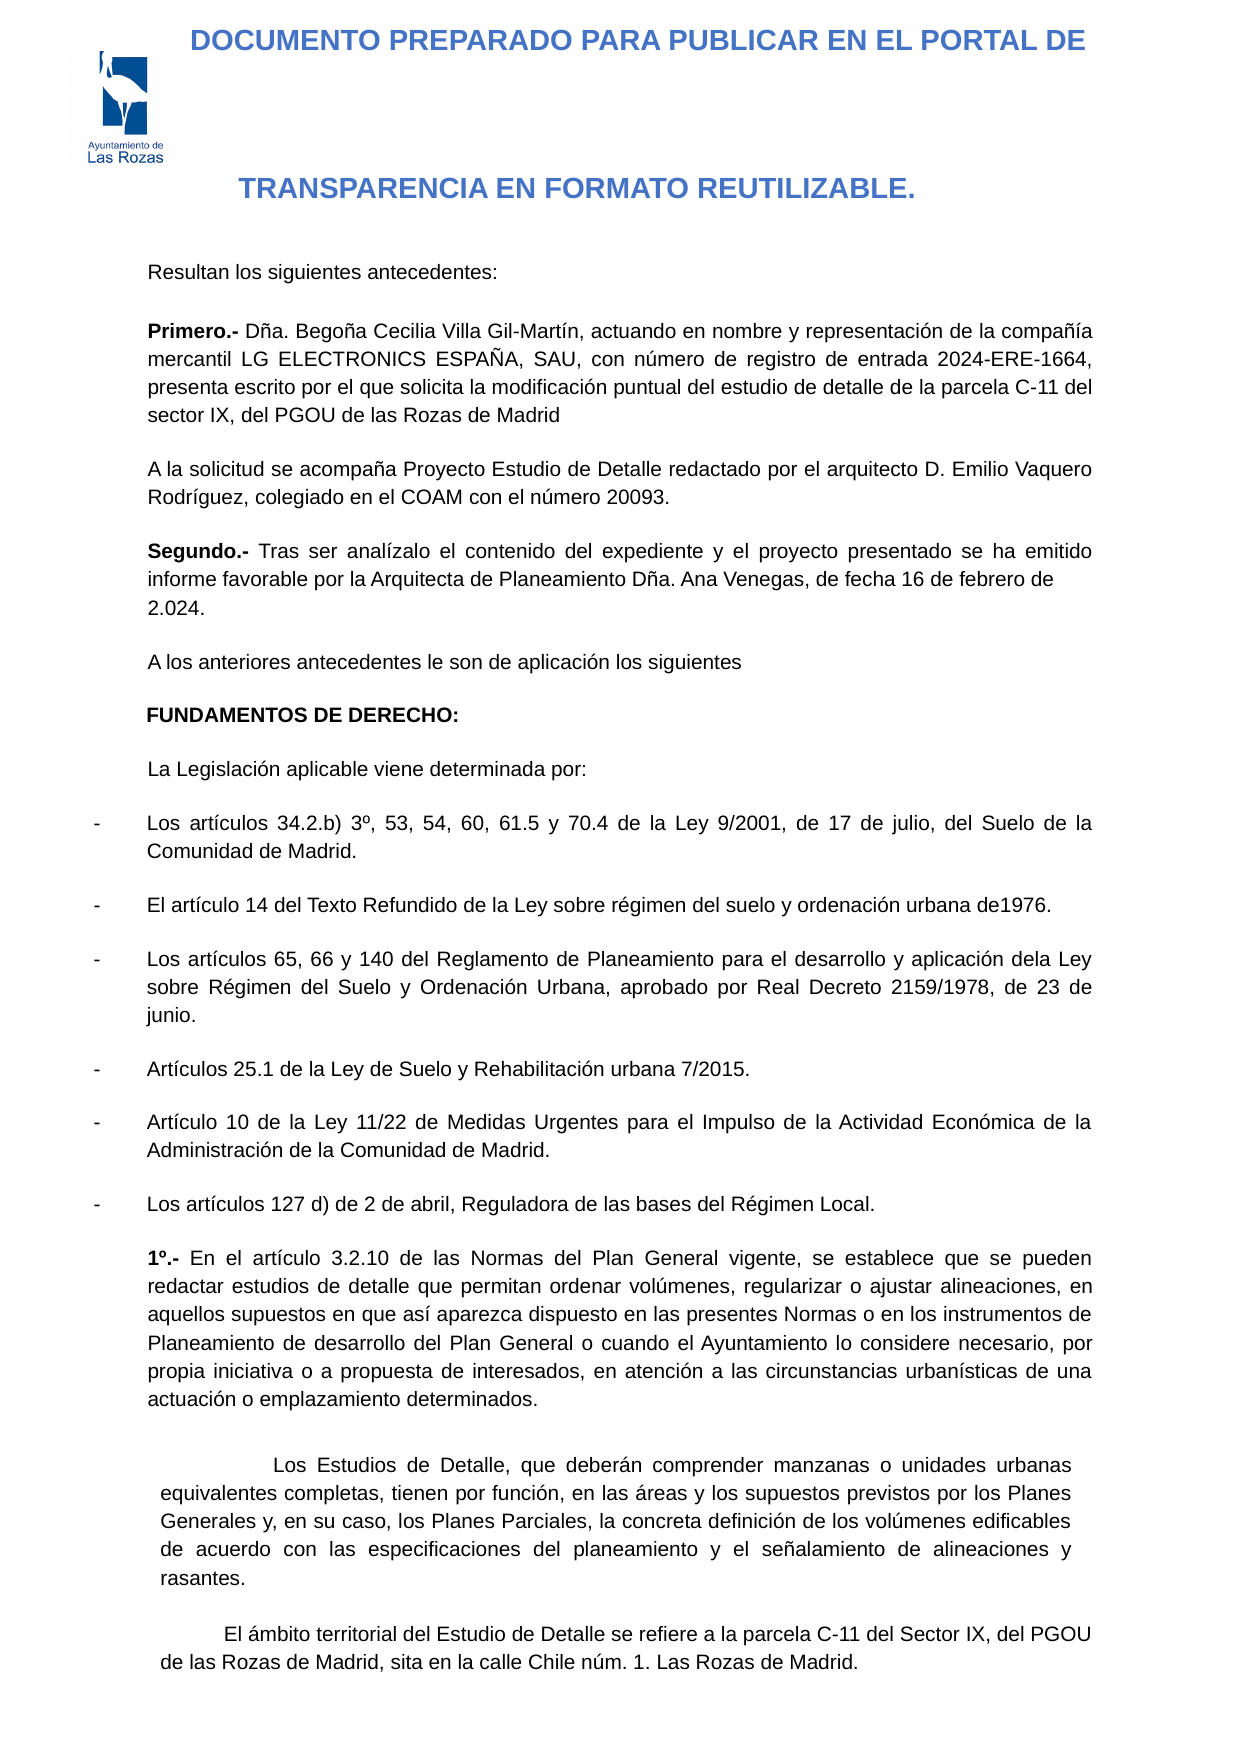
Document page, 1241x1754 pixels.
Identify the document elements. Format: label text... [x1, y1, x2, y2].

list Los artículos 127 d) de 2 de abril, Reguladora de las bases del Régimen Local. [93, 1192, 1094, 1216]
text 1º.- En el artículo 3.2.10 de las Normas del Plan General vigente, se establece que se pueden redactar estudios de detalle que permitan ordenar volúmenes, regularizar o ajustar alineaciones, en aquellos supuestos en que así aparezca dispuesto en las presentes Normas o en los instrumentos de Planeamiento de desarrollo del Plan General o cuando el Ayuntamiento lo considere necesario, por propia iniciativa o a propuesta de interesados, en atención a las circunstancias urbanísticas de una actuación o emplazamiento determinados. [147, 1246, 1094, 1411]
text A la solicitud se acompaña Proyecto Estudio de Detalle redactado por el arquitecto D. Emilio Vaquero Rodríguez, colegiado en el COAM con el número 20093. [147, 457, 1094, 509]
list Artículos 25.1 de la Ley de Suelo y Rehabilitación urbana 7/2015. [93, 1056, 1094, 1080]
text El ámbito territorial del Estudio de Detalle se refiere a la parcela C-11 del Sector IX, del PGOU de las Rozas de Madrid, sita en la calle Chile núm. 1. Las Rozas de Madrid. [160, 1622, 1094, 1674]
list Los artículos 65, 66 y 140 del Reglamento de Planeamiento para el desarrollo y aplicación dela Ley sobre Régimen del Suelo y Ordenación Urbana, aprobado por Real Decreto 2159/1978, de 23 de junio. [93, 946, 1094, 1027]
text FUNDAMENTOS DE DERECHO: [146, 703, 1087, 727]
list Artículo 10 de la Ley 11/22 de Medidas Urgentes para el Impulso de la Actividad Económica de la Administración de la Comunidad de Madrid. [93, 1110, 1094, 1162]
text Los Estudios de Detalle, que deberán comprender manzanas o unidades urbanas equivalentes completas, tienen por función, en las áreas y los supuestos previstos por los Planes Generales y, en su caso, los Planes Parciales, la concreta definición de los volúmenes edificables de acuerdo con las especificaciones del planeamiento y el señalamiento de alineaciones y rasantes. [160, 1452, 1073, 1589]
text Primero.- Dña. Begoña Cecilia Villa Gil-Martín, actuando en nombre y representación de la compañía mercantil LG ELECTRONICS ESPAÑA, SAU, con número de registro de entrada 2024-ERE-1664, presenta escrito por el que solicita la modificación puntual del estudio de detalle de la parcela C-11 del sector IX, del PGOU de las Rozas de Madrid [147, 318, 1094, 427]
text Segundo.- Tras ser analízalo el contenido del expediente y el proyecto presentado se ha emitido informe favorable por la Arquitecta de Planeamiento Dña. Ana Venegas, de fecha 16 de febrero de [147, 539, 1094, 591]
text A los anteriores antecedentes le son de aplicación los siguientes [147, 649, 1094, 673]
text Resultan los siguientes antecedentes: [147, 260, 1094, 284]
text 2.024. [147, 596, 1094, 620]
list El artículo 14 del Texto Refundido de la Ley sobre régimen del suelo y ordenación urbana de1976. [93, 893, 1094, 917]
list Los artículos 34.2.b) 3º, 53, 54, 60, 61.5 y 70.4 de la Ley 9/2001, de 17 de julio, del Suelo de la Comunidad de Madrid. [93, 811, 1094, 863]
text La Legislación aplicable viene determinada por: [147, 757, 1094, 781]
